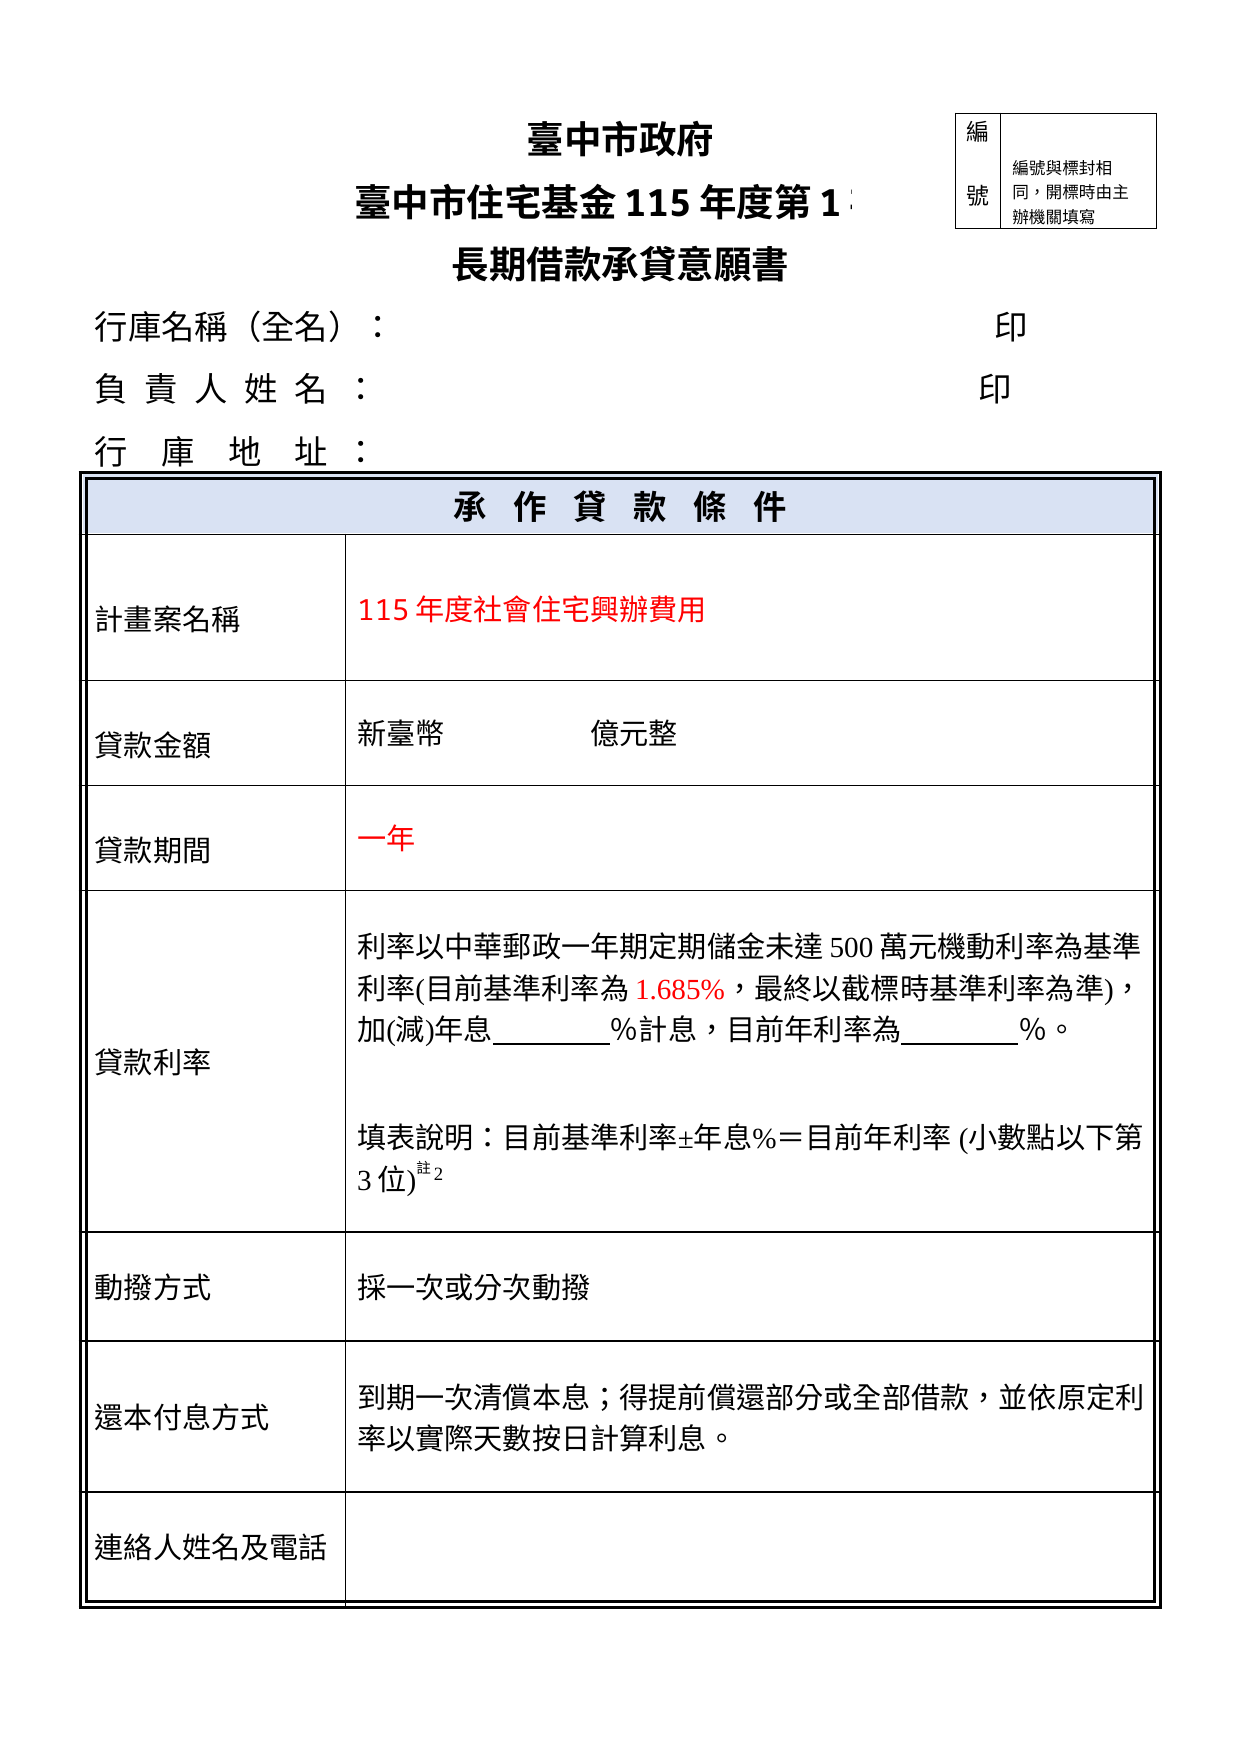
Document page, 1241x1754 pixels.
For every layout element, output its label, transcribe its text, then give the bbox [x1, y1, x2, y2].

text 長期借款承貸意願書 [94, 221, 1146, 283]
table_cell 到期一次清償本息；得提前償還部分或全部借款，並依原定利率以實際天數按日計算利息。 [346, 1342, 1153, 1491]
text 臺中市住宅基金115年度第1次 [94, 158, 852, 221]
table_cell 還本付息方式 [88, 1342, 345, 1491]
table_cell 計畫案名稱 [88, 535, 345, 680]
table_header 編號與標封相同，開標時由主辦機關填寫 [1001, 114, 1156, 228]
table_cell 利率以中華郵政一年期定期儲金未達500萬元機動利率為基準利率(目前基準利率為1.685%，最終以截標時基準利率為準)，加(減)年息 ％計息，目前年利率為 ％。 填表說明：目前基準利率±年息%＝目前年利率 (小數點以下第3位)註2 [346, 891, 1153, 1231]
table_cell 採一次或分次動撥 [346, 1233, 1153, 1340]
table_cell 動撥方式 [88, 1233, 345, 1340]
text 行 庫 地 址 ： [94, 408, 1146, 471]
text 行庫名稱（全名）： 印 [94, 283, 1146, 346]
table_cell 一年 [346, 786, 1153, 889]
table_cell 連絡人姓名及電話 [88, 1493, 345, 1600]
table_header 承作貸款條件 [83, 474, 1158, 533]
text 負 責 人 姓 名 ： 印 [94, 346, 1146, 408]
table_header 編 號 [956, 114, 1000, 228]
table_cell [346, 1493, 1153, 1600]
table_cell 貸款利率 [88, 891, 345, 1231]
table_cell 新臺幣 億元整 [346, 681, 1153, 785]
table_cell 貸款金額 [88, 681, 345, 785]
text 臺中市政府 [94, 96, 1167, 229]
table_cell 貸款期間 [88, 786, 345, 889]
table_cell 115年度社會住宅興辦費用 [346, 535, 1153, 680]
